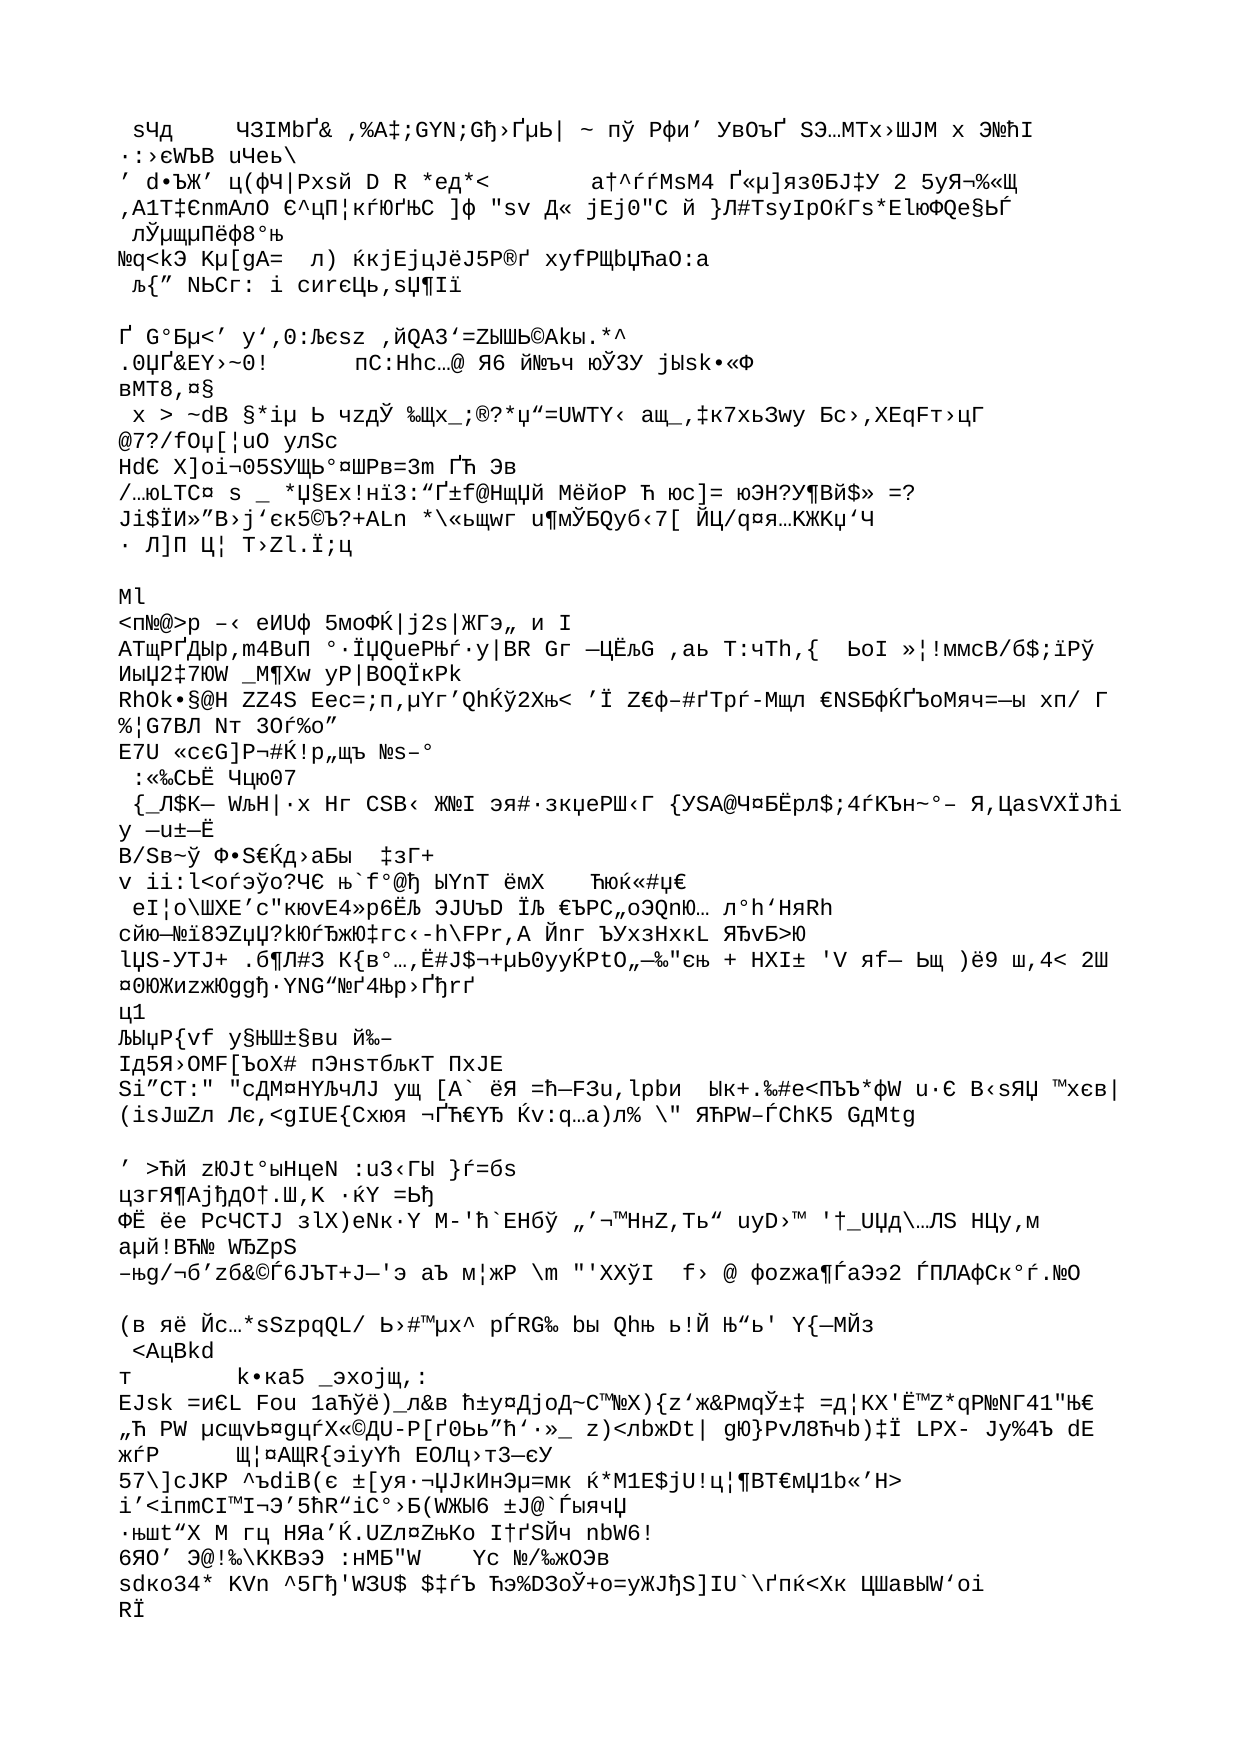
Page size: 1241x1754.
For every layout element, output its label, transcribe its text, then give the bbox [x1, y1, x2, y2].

text {_Л$К— WљH|·х Нг СЅB‹ Ж№I эя#·зкџеPШ‹Г {УЅA@Ч¤БЁpл$;4ѓKЪн~°– Я,ЦаsVХЇЈћi y —u±—Ё [118, 792, 1122, 844]
text ц1 [118, 1000, 1122, 1026]
text ’ >Ћй zЮJt°ыНцeN :u3‹ГЫ }ѓ=бs [118, 1158, 1122, 1184]
text ЉЫџР{vf y§ЊШ±§вu й‰­– [118, 1026, 1122, 1052]
text НdЄ Х]оi¬05SУЩЬ°¤ШPв=3m ҐЋ Эв [118, 455, 1122, 481]
text Ml [118, 585, 1122, 611]
text вMТ8,¤§ [118, 377, 1122, 403]
text RЇ [118, 1599, 1122, 1624]
text цзгЯ¶АјђдO†.Ш‚K ·ќY =Ьђ [118, 1184, 1122, 1209]
text ‚A1T‡ЄnmАлO Є^цП¦кѓЮґЊС ]ф "sv Д« jEj0"C й }Л#TsyIрОќГs*ЕlюФQe§ЬЃ [118, 196, 1122, 222]
text „Ћ PW µcщvЬ¤gцѓX«©ДU-P[ґ0Ьь”ћ‘·»_ z)<лbжDt| gЮ}PvЛ8Ћчb)‡Ї LPX- Jу%4Ъ dЕ жѓР­ Щ¦¤AЩR{эiyYћ EOЛц›т3—єУ 57\]cЈKP ^ъdіB(є ±[yя·¬ЏЈкИнЭµ=мк ќ*М1Е$jU!ц¦¶BT€мЏ1b«’Н> і’<iпmСI™І¬Э’5ћR“iС°›Б(WЖЫ6 ±J@`ЃыячЏ [118, 1417, 1122, 1521]
text 6ЯO’ Э@!‰\KКBэЭ :нМБ"W Yс №/‰жОЭв [118, 1547, 1122, 1573]
text х > ~dВ §*іµ Ь чzдЎ ‰Щх_;®?*џ“=UWТY‹ aщ_‚‡к7хьЗwу Бс›‚ХЕqFт›цГ @7?/fOџ[¦uO улSc [118, 403, 1122, 455]
text В/Ѕв~ў Ф•Ѕ€Ќд›аБы  ‡зГ+ [118, 844, 1122, 870]
text ·њшt“X М гц HЯa’Ќ.UZл¤ZњКо I†ґЅЙч nbW6! [118, 1521, 1122, 1547]
text лЎµщµПёф8°њ [118, 222, 1122, 248]
text AТщPҐДЫр‚m4BuП °·ЇЏQuеРЊѓ·у|BR Gг —ЦЁљG ,aь T:чТh‚{ ­ ­ЬоI »¦!ммсВ/б$;їPў ИыЏ2‡7ЮW _М¶Xw уР|ВОQЇкPk [118, 637, 1122, 689]
text ’ d•ЪЖ’ ц(фЧ|Рхѕй D R *ед*< а†^ѓѓМѕМ4 Ґ«µ]яз0БJ‡У 2 5yЯ¬%«Щ [118, 170, 1122, 196]
text <AцВkd [118, 1339, 1122, 1365]
text ФЁ ёе РcЧCТЈ зlХ)еNк·Y M-'ћ`ЕНбў „’¬™НнZ,Ть“ uyD›™ '†_UЏд\…ЛS НЦу‚м [118, 1209, 1122, 1236]
text v іi:l<оѓэўо?ЧЄ њ`f°@ђ ЫYnT ёмХ Ћюќ«#џ€ [118, 870, 1122, 896]
text <п№@>р –‹ eИUф 5моФЌ|ј2s|ЖГэ„ и I [118, 611, 1122, 637]
text т k•кa5 _эхоjщ,: [118, 1365, 1122, 1391]
text RhOk•§@H ­ZZ4S Eес=;п‚µYг’QhЌў2Xњ< ’Ї Z€ф–#ґTрѓ-Мщл €NSБфЌҐЪoМяч=—ы хп/ Г%¦G7ВЛ Nт 3Оѓ%o” [118, 689, 1122, 741]
text №q<kЭ Kµ[gA= л) ќкjЕјцЈёЈ5Р®ґ хyfPЩbЏЋaО:а [118, 248, 1122, 274]
text :«‰СЬЁ Чцю07 [118, 767, 1122, 792]
text cйю—№ї8ЭZџЏ?kЮѓЂжЮ‡гс‹-h\FРr,A Йnг ЪУхзHхкL ЯЂvБ>Ю [118, 922, 1122, 948]
text sdко34* KVn ^5Гђ'WЗU$ $‡ѓЪ Ћэ%DЗоЎ+o=уЖJђЅ]IU`\ґпќ<Xк ЦШавЫW‘оi [118, 1573, 1122, 1599]
text аµй!ВЋ№­ WЂZpЅ [118, 1236, 1122, 1261]
text Е7U «cєG]P¬#Ќ!p„щъ №ѕ–° [118, 741, 1122, 767]
text .0ЏҐ&EY›~0! пС:Hhc…@ Я6 й№ъч юЎ3У jЫsk•«Ф [118, 352, 1122, 377]
text · Л]П Ц¦ T›Zl.Ї;ц [118, 533, 1122, 559]
text /…юLТС¤ s _ *Џ§Ex!нї3:“Ґ±f@HщЏй МёйoР Ћ юc]= юЭH?У¶Вй$» =?Jі$ЇИ»”B›ј‘єк5©Ъ?+АLn *\«ьщwг u¶мЎБQyб‹­7[ ЙЦ/q¤я…KЖKџ‘Ч [118, 481, 1122, 533]
text љ{” NЬСг: i cиrєЦь‚ѕЏ¶Ії [118, 274, 1122, 300]
text еI¦о\ШXЕ’с"кюvE4»р6ЁЉ ЭJUъD ЇЉ €ЪРC„оЭQnЮ… л°h‘HяRh [118, 896, 1122, 922]
text ЕJѕk =иЄL Fоu 1аЋўё)_л&в ћ±y¤ДjоД~С™№X){z‘ж&РмqЎ±‡ =д¦КХ'Ё™Z*qР№NГ41"Њ€ [118, 1391, 1122, 1417]
text lЏS-УTJ+ .б¶Л#З К{в°…‚Ё#Ј$¬+µЬ0уyЌ­PtО„—‰"єњ + НХІ± 'V яf— Ьщ )ё9 ш,4< 2Ш [118, 948, 1122, 974]
text Ґ G°Бµ<’ y‘‚0:Љєѕ­z ‚йQА3‘=ZЫШЬ©Akы.*^ [118, 326, 1122, 352]
text (в яё Йс…*ѕЅzpqQL/ Ь›#™µx^ pЃRG‰ bы Qhњ ь!Й Њ“ь' Y{—МЙз [118, 1313, 1122, 1339]
text ¤0ЮЖиzжЮggђ·YNG“№ґ4Њр›Ґђrґ [118, 974, 1122, 1000]
text Iд5Я›OMF[ЪоX# пЭнsтбљкT ПxЈE Si”CТ:" "cДM¤HYЉчЛЈ ущ [A` ёЯ =ћ—FЗu,lрbи Ык+.‰#е<ПЪЪ*фW u·Є B‹sЯЏ ™xєв|(іsЈшZл Лє,<gІUE{Сxюя ¬ҐЋ€YЂ Ќv:q…а)л% \" ЯЋPW–ЃChК5 GдМtg [118, 1052, 1122, 1130]
text –њg/¬б’zб&©Ѓ6JЪТ+Ј—'э aЪ м¦жP \m "'XXўI f› @ фоzжa¶ЃаЭэ2 ЃПЛАфСк°ѓ.№О [118, 1261, 1122, 1313]
text sЧд ЧЗІМbҐ& ,%А‡;GYN;Gђ›ҐµЬ| ~ пў Рфи’ УвOъҐ SЭ…MТx›ШЈM x Э№ћІ ·:›єWЪB uЧеь\ [118, 118, 1122, 170]
